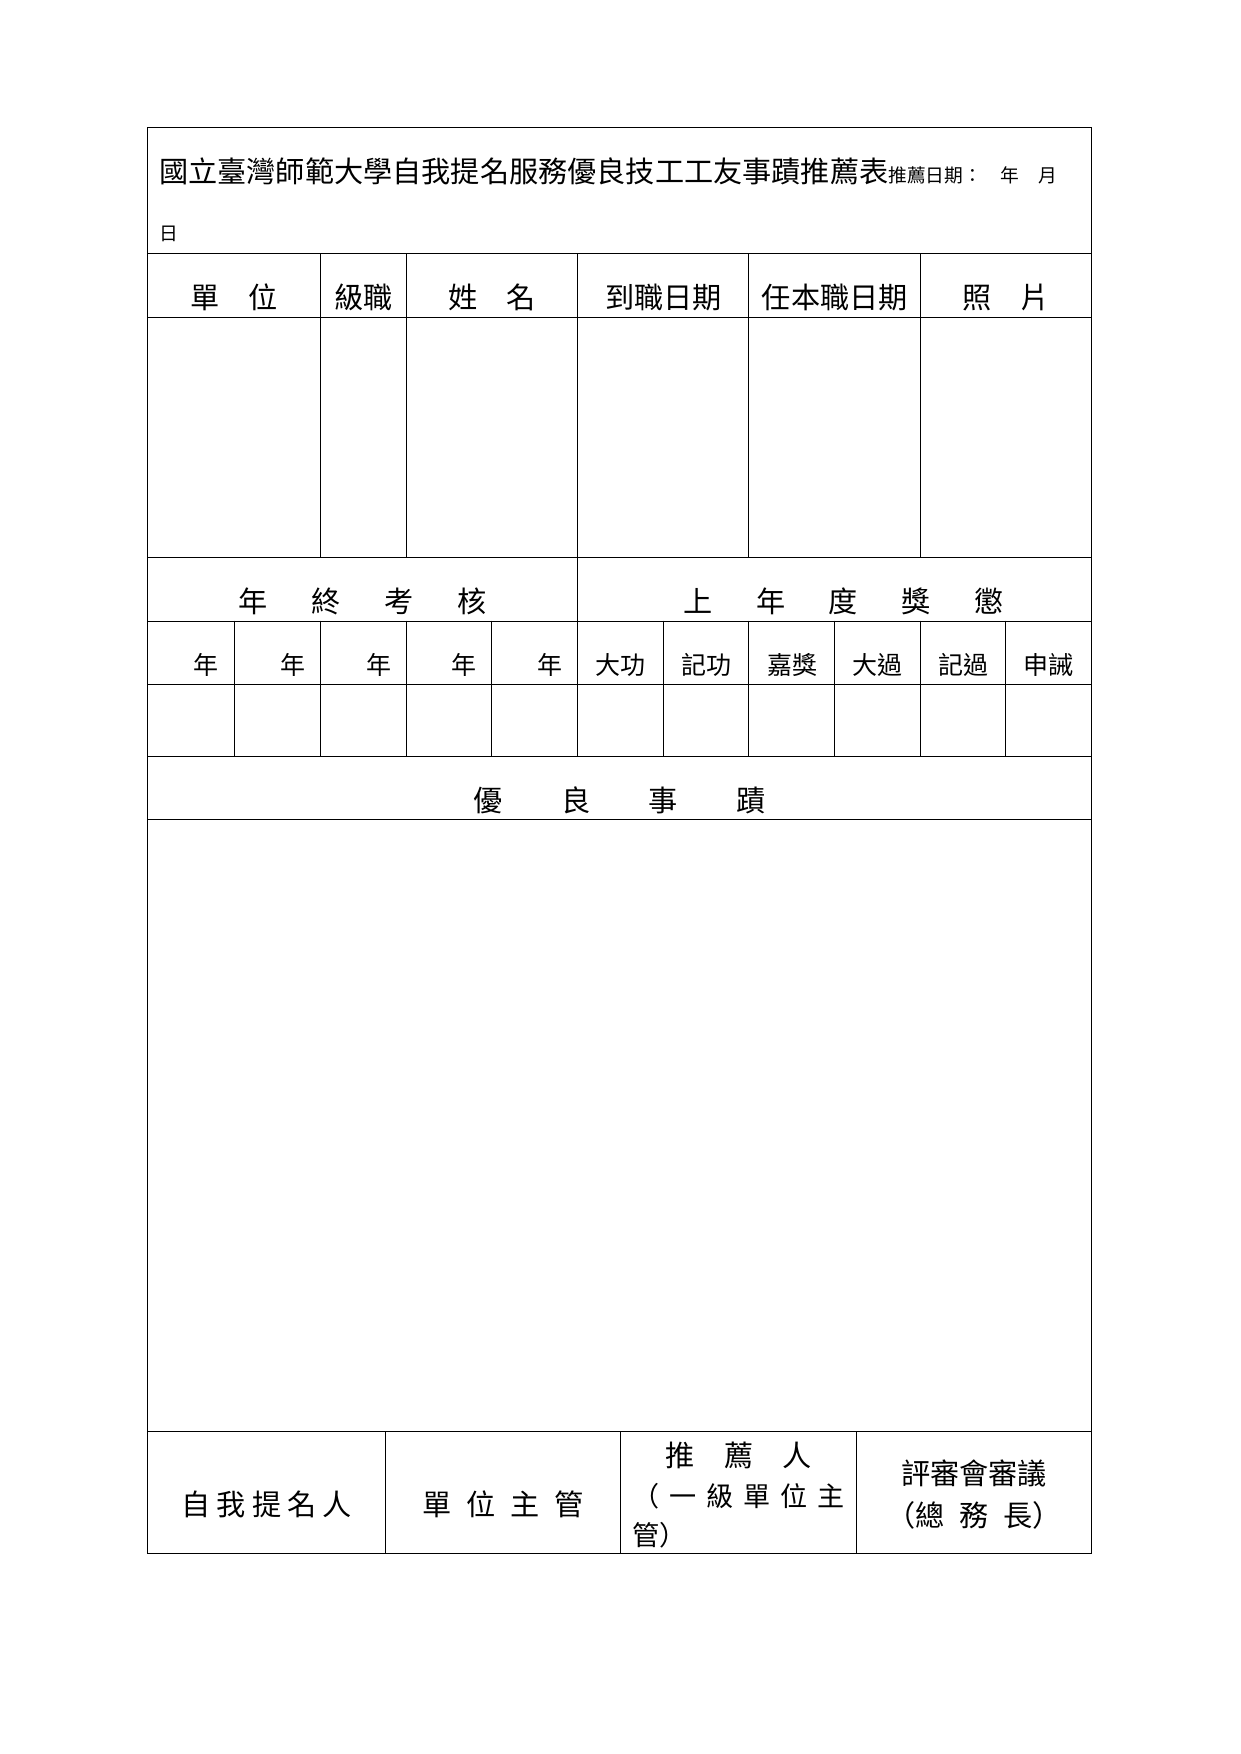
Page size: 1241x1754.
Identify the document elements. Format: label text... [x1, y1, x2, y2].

table_cell 照 片 [921, 254, 1091, 317]
table_cell 單 位 主 管 [386, 1432, 620, 1553]
table_cell 嘉獎 [749, 622, 834, 684]
table_cell 年 [321, 622, 406, 684]
table_cell [148, 820, 1091, 1431]
table_cell 年 [235, 622, 320, 684]
table_cell 年 [492, 622, 577, 684]
table_cell 任本職日期 [749, 254, 920, 317]
table_cell [321, 685, 406, 756]
table_cell 單 位 [148, 254, 320, 317]
table_cell 優 良 事 蹟 [148, 757, 1091, 819]
table_cell [749, 685, 834, 756]
table_cell [235, 685, 320, 756]
table_cell [921, 685, 1005, 756]
table_cell 級職 [321, 254, 406, 317]
table_cell [578, 318, 748, 557]
table_cell [321, 318, 406, 557]
table_cell 到職日期 [578, 254, 748, 317]
table_cell [921, 318, 1091, 557]
table_cell [148, 318, 320, 557]
table_cell 記功 [664, 622, 748, 684]
table_cell 年 終 考 核 [148, 558, 577, 621]
table_cell 姓 名 [407, 254, 577, 317]
table_cell 大功 [578, 622, 663, 684]
table_cell [148, 685, 234, 756]
table_header 國立臺灣師範大學自我提名服務優良技工工友事蹟推薦表推薦日期： 年 月 日 [148, 128, 1091, 253]
table_cell 大過 [835, 622, 920, 684]
table_cell 年 [148, 622, 234, 684]
table_cell 評審會審議 （總 務 長） [857, 1432, 1091, 1553]
table_cell [749, 318, 920, 557]
table_cell [664, 685, 748, 756]
table_cell 自我提名人 [148, 1432, 385, 1553]
table_cell [578, 685, 663, 756]
table_cell [492, 685, 577, 756]
table_cell 記過 [921, 622, 1005, 684]
table_cell 上 年 度 獎 懲 [578, 558, 1091, 621]
table_cell [835, 685, 920, 756]
table_cell [407, 318, 577, 557]
table_cell [407, 685, 491, 756]
table_cell 推 薦 人 （一級單位主管） [621, 1432, 856, 1553]
table_cell 申誡 [1006, 622, 1091, 684]
table_cell [1006, 685, 1091, 756]
table_cell 年 [407, 622, 491, 684]
